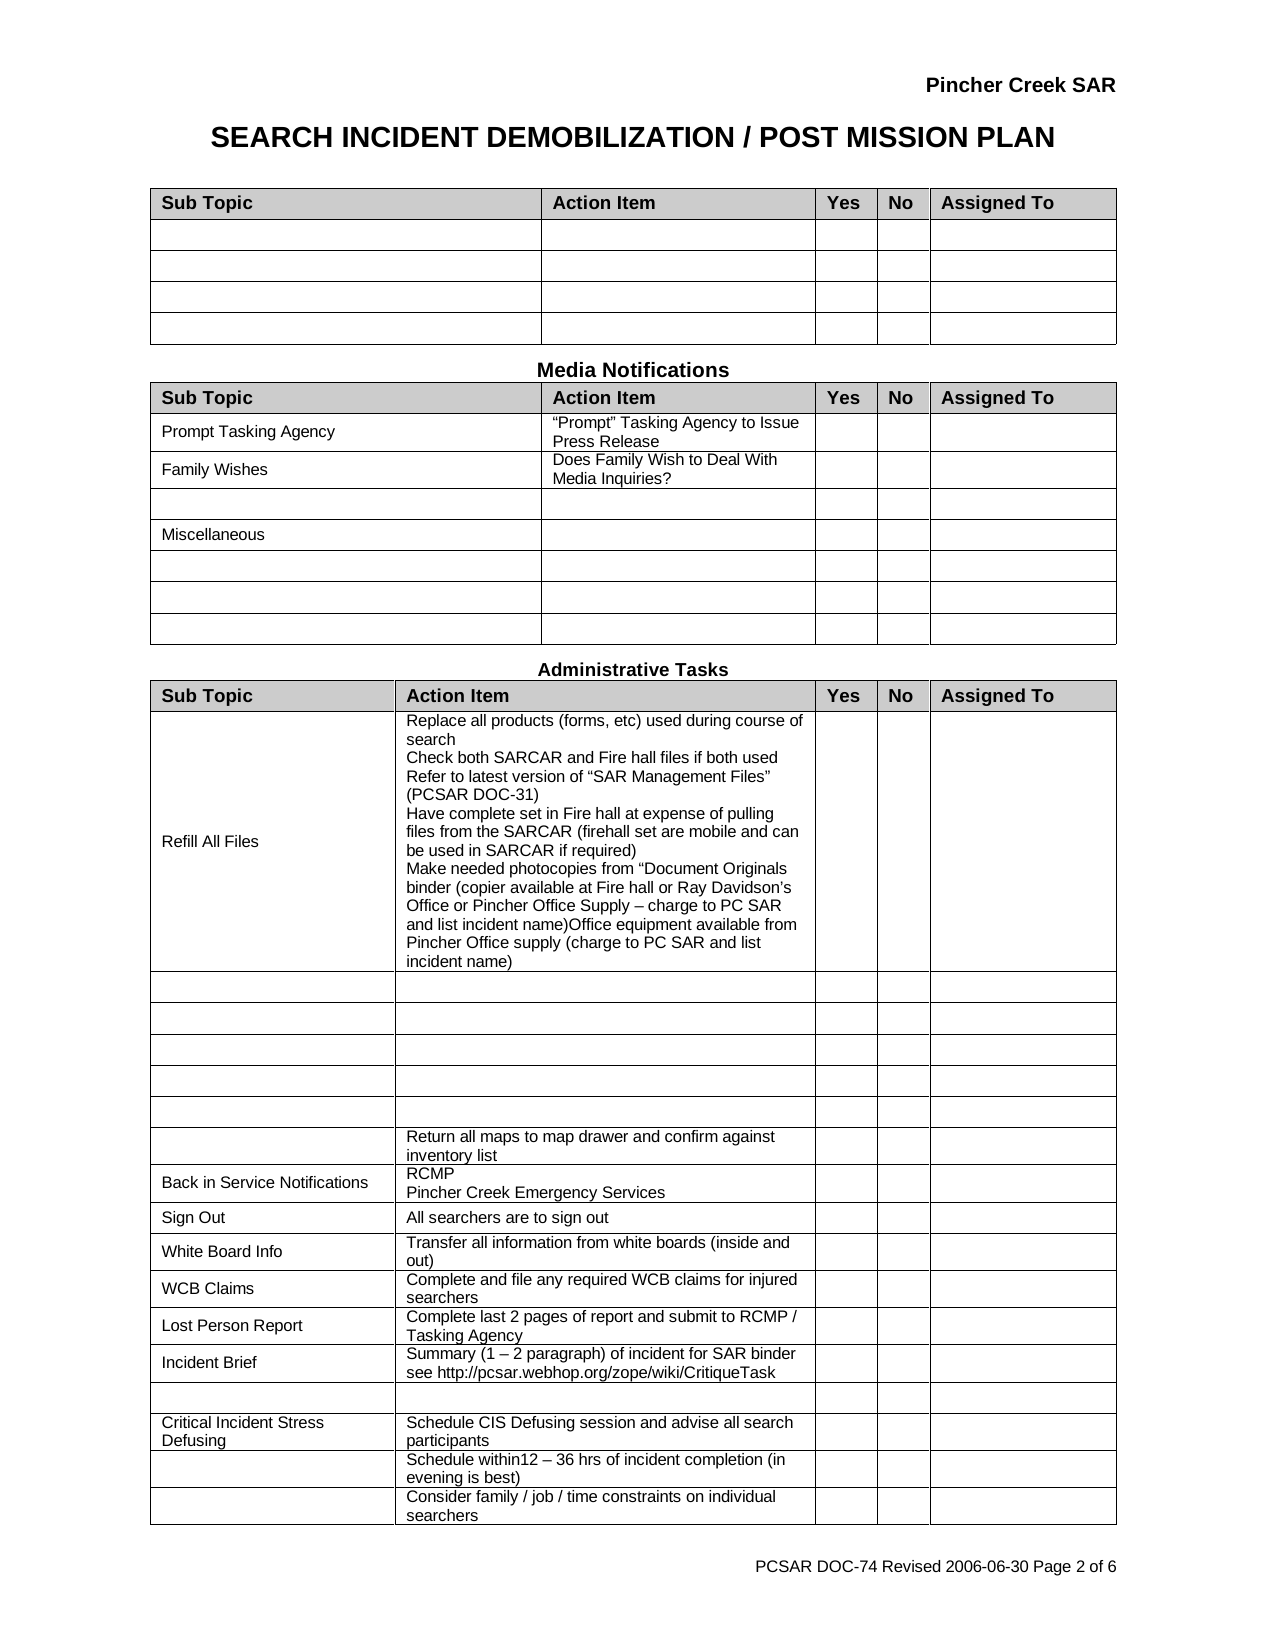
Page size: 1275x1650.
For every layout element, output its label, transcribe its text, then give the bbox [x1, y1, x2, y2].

table_cell [931, 1345, 1116, 1382]
table_cell [931, 582, 1116, 613]
table_cell Lost Person Report [151, 1308, 394, 1344]
table_cell [931, 1128, 1116, 1164]
table_header Action Item [542, 189, 815, 219]
table_cell Consider family / job / time constraints on individual searchers [396, 1488, 815, 1524]
table_cell [878, 1451, 929, 1487]
table_cell [151, 614, 541, 644]
table_cell Complete and file any required WCB claims for injured searchers [396, 1271, 815, 1307]
table_cell Summary (1 – 2 paragraph) of incident for SAR binder see http://pcsar.webhop.org/zope/wiki/CritiqueTask [396, 1345, 815, 1382]
table_header Sub Topic [151, 681, 394, 711]
table_cell [931, 712, 1116, 971]
table_header Assigned To [931, 681, 1116, 711]
table_cell [816, 1003, 877, 1034]
table_header Assigned To [931, 383, 1116, 413]
table_header Yes [816, 383, 877, 413]
table_cell [816, 1128, 877, 1164]
table_cell [816, 1308, 877, 1344]
table_cell [151, 1128, 394, 1164]
table_cell [151, 1451, 394, 1487]
table_cell [816, 712, 877, 971]
table_cell RCMP Pincher Creek Emergency Services [396, 1165, 815, 1202]
table_cell [931, 1003, 1116, 1034]
table_header No [878, 383, 929, 413]
table_cell [816, 414, 877, 451]
table_cell [542, 551, 815, 581]
table_cell [878, 220, 929, 250]
table_cell [878, 1345, 929, 1382]
table_cell [151, 1488, 394, 1524]
table_cell [151, 1383, 394, 1413]
table_cell [878, 1165, 929, 1202]
table_cell [816, 489, 877, 519]
table_cell [816, 551, 877, 581]
table_cell [931, 1066, 1116, 1096]
table_cell [816, 1203, 877, 1233]
table_cell [816, 1234, 877, 1270]
table_cell [878, 972, 929, 1002]
table_cell WCB Claims [151, 1271, 394, 1307]
table_cell [931, 614, 1116, 644]
table_cell [931, 1234, 1116, 1270]
table_cell [878, 1383, 929, 1413]
table_cell [396, 1003, 815, 1034]
table_cell [816, 1345, 877, 1382]
table_cell [878, 1271, 929, 1307]
table_cell [878, 582, 929, 613]
table_cell [816, 1035, 877, 1065]
table_cell Prompt Tasking Agency [151, 414, 541, 451]
table_cell [151, 582, 541, 613]
table_cell Replace all products (forms, etc) used during course of search Check both SARCAR and Fire hall files if both used Refer to latest version of “SAR Management Files” (PCSAR DOC-31) Have complete set in Fire hall at expense of pulling files from the SARCAR (firehall set are mobile and can be used in SARCAR if required) Make needed photocopies from “Document Originals binder (copier available at Fire hall or Ray Davidson’s Office or Pincher Office Supply – charge to PC SAR and list incident name)Office equipment available from Pincher Office supply (charge to PC SAR and list incident name) [396, 712, 815, 971]
table_cell [542, 251, 815, 281]
table_cell [816, 582, 877, 613]
table_header Action Item [542, 383, 815, 413]
table_cell [816, 313, 877, 344]
table_cell [878, 1066, 929, 1096]
table_cell Back in Service Notifications [151, 1165, 394, 1202]
table_cell [878, 712, 929, 971]
table_cell [878, 489, 929, 519]
table_cell [878, 1003, 929, 1034]
table_cell [878, 1414, 929, 1450]
table_cell [542, 489, 815, 519]
table_cell [931, 1097, 1116, 1127]
table_cell [878, 282, 929, 312]
table_cell [816, 972, 877, 1002]
table_header Yes [816, 681, 877, 711]
table_cell [816, 1066, 877, 1096]
table_cell [878, 414, 929, 451]
table_cell Schedule CIS Defusing session and advise all search participants [396, 1414, 815, 1450]
table_header No [878, 189, 929, 219]
table_cell [931, 220, 1116, 250]
table_cell [542, 520, 815, 550]
table_cell [151, 282, 541, 312]
table_cell [931, 282, 1116, 312]
table_cell All searchers are to sign out [396, 1203, 815, 1233]
table_cell [816, 1414, 877, 1450]
table_cell Does Family Wish to Deal With Media Inquiries? [542, 452, 815, 488]
table_cell [878, 520, 929, 550]
table_cell [816, 1451, 877, 1487]
table_cell [931, 1165, 1116, 1202]
table_cell [542, 282, 815, 312]
table_cell [816, 452, 877, 488]
table_cell [151, 489, 541, 519]
table_cell [396, 1066, 815, 1096]
table_header Yes [816, 189, 877, 219]
table_cell Miscellaneous [151, 520, 541, 550]
table_cell [151, 313, 541, 344]
table_header Sub Topic [151, 383, 541, 413]
table_cell [542, 614, 815, 644]
table_cell [816, 251, 877, 281]
table_cell [816, 520, 877, 550]
table_cell [878, 551, 929, 581]
table_cell [542, 220, 815, 250]
table_cell [931, 1035, 1116, 1065]
table_cell [816, 1383, 877, 1413]
table_cell [542, 582, 815, 613]
table_cell Sign Out [151, 1203, 394, 1233]
table_cell [151, 1097, 394, 1127]
table_cell “Prompt” Tasking Agency to Issue Press Release [542, 414, 815, 451]
table_cell [931, 972, 1116, 1002]
table_cell [931, 251, 1116, 281]
table_cell [931, 551, 1116, 581]
table_cell Return all maps to map drawer and confirm against inventory list [396, 1128, 815, 1164]
table_cell [878, 1488, 929, 1524]
table_cell [878, 313, 929, 344]
table_cell [878, 251, 929, 281]
table_cell [931, 520, 1116, 550]
table_cell [396, 1097, 815, 1127]
table_cell [151, 972, 394, 1002]
table_cell Refill All Files [151, 712, 394, 971]
table_cell [931, 452, 1116, 488]
table_cell [816, 282, 877, 312]
table_header Action Item [396, 681, 815, 711]
table_cell White Board Info [151, 1234, 394, 1270]
table_cell [816, 1165, 877, 1202]
table_cell [878, 1097, 929, 1127]
table_cell [816, 614, 877, 644]
table_cell [151, 1035, 394, 1065]
table_cell Transfer all information from white boards (inside and out) [396, 1234, 815, 1270]
table_cell [878, 614, 929, 644]
table_cell Schedule within12 – 36 hrs of incident completion (in evening is best) [396, 1451, 815, 1487]
table_cell [396, 972, 815, 1002]
table_cell [931, 489, 1116, 519]
table_cell [878, 1035, 929, 1065]
table_cell [931, 1203, 1116, 1233]
title Administrative Tasks [150, 659, 1116, 680]
table_cell Family Wishes [151, 452, 541, 488]
table_header No [878, 681, 929, 711]
table_cell [878, 1308, 929, 1344]
table_cell [878, 1128, 929, 1164]
table_cell [931, 1488, 1116, 1524]
table_cell [931, 1383, 1116, 1413]
table_cell [151, 251, 541, 281]
table_cell [816, 1488, 877, 1524]
table_cell [396, 1383, 815, 1413]
table_cell [931, 313, 1116, 344]
table_cell [816, 220, 877, 250]
table_cell [931, 1308, 1116, 1344]
title Media Notifications [150, 359, 1116, 382]
table_cell [151, 220, 541, 250]
table_cell [878, 1234, 929, 1270]
table_cell [931, 1414, 1116, 1450]
table_cell [396, 1035, 815, 1065]
table_cell [931, 1451, 1116, 1487]
table_cell [816, 1097, 877, 1127]
table_header Assigned To [931, 189, 1116, 219]
table_cell [151, 551, 541, 581]
table_cell [542, 313, 815, 344]
table_cell [816, 1271, 877, 1307]
table_header Sub Topic [151, 189, 541, 219]
table_cell [878, 1203, 929, 1233]
table_cell [151, 1003, 394, 1034]
table_cell [878, 452, 929, 488]
table_cell Incident Brief [151, 1345, 394, 1382]
table_cell Complete last 2 pages of report and submit to RCMP / Tasking Agency [396, 1308, 815, 1344]
table_cell [151, 1066, 394, 1096]
table_cell Critical Incident Stress Defusing [151, 1414, 394, 1450]
table_cell [931, 1271, 1116, 1307]
table_cell [931, 414, 1116, 451]
